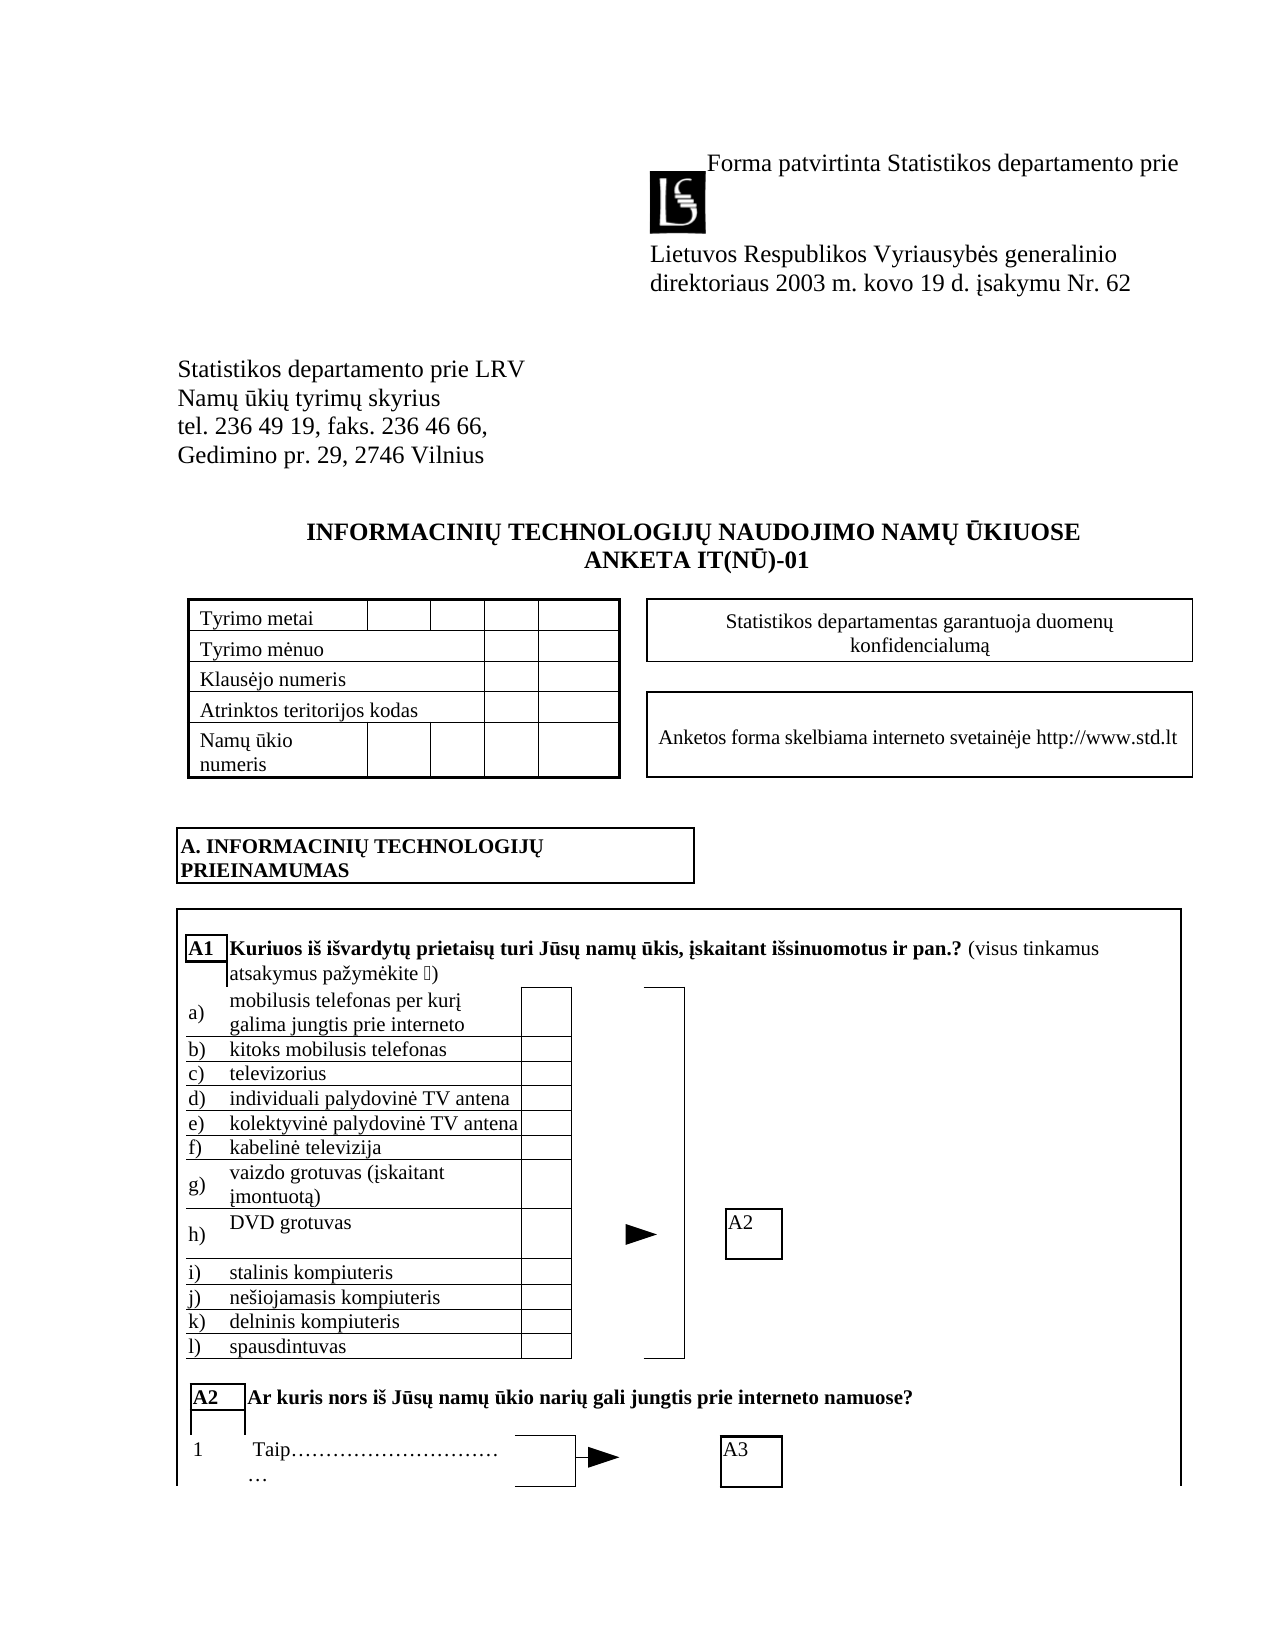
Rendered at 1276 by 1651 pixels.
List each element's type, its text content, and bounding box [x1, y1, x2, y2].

table_cell f) [186, 1136, 227, 1159]
text Lietuvos Respublikos Vyriausybės generalinio [177, 239, 1216, 268]
table_cell [178, 1383, 190, 1435]
table_cell [572, 1085, 643, 1110]
table_cell [572, 1284, 643, 1309]
table_cell [572, 1309, 643, 1333]
table_cell [186, 963, 226, 987]
table_cell [522, 988, 571, 1036]
table_cell [178, 1284, 186, 1309]
table_cell [572, 1036, 643, 1061]
table_cell [726, 1260, 734, 1284]
table_cell [522, 1209, 571, 1258]
table_cell DVD grotuvas [227, 1209, 521, 1258]
table_cell [178, 1208, 186, 1258]
table_cell [522, 1086, 571, 1110]
table_cell [644, 1159, 684, 1208]
table_cell [685, 1284, 726, 1309]
table_cell [685, 1159, 726, 1208]
text tel. 236 49 19, faks. 236 46 66, [177, 411, 1210, 440]
table_cell [726, 1085, 782, 1110]
table_cell [522, 1160, 571, 1208]
table_cell [621, 661, 647, 691]
table_cell delninis kompiuteris [227, 1310, 521, 1333]
table_cell e) [186, 1111, 227, 1134]
table_cell [644, 1208, 684, 1258]
table_cell A2 [192, 1385, 244, 1409]
text ANKETA IT(NŪ)-01 [177, 546, 1216, 574]
table_cell individuali palydovinė TV antena [227, 1086, 521, 1110]
table_cell [644, 1036, 684, 1061]
table_cell [644, 1110, 684, 1134]
table_cell 1 [191, 1435, 245, 1486]
table_cell A1 [187, 936, 226, 960]
table_header Statistikos departamentas garantuoja duomenų konfidencialumą [648, 600, 1192, 661]
table_cell [685, 1110, 726, 1134]
table_cell kabelinė televizija [227, 1136, 521, 1159]
table_cell [539, 631, 618, 661]
table_cell [644, 1309, 684, 1333]
table_cell [485, 692, 538, 722]
table_cell [621, 722, 646, 776]
table_header [632, 910, 670, 934]
table_cell [572, 1208, 643, 1258]
table_cell [522, 1062, 571, 1085]
table_cell [485, 631, 538, 661]
table_cell [782, 1135, 1180, 1159]
table_cell [572, 1159, 643, 1208]
table_cell [227, 1359, 571, 1383]
table_cell vaizdo grotuvas (įskaitant įmontuotą) [227, 1160, 521, 1208]
table_cell [178, 1435, 191, 1486]
table_cell spausdintuvas [227, 1334, 521, 1358]
table_header [227, 910, 571, 934]
table_cell [639, 1435, 720, 1486]
table_cell [685, 987, 726, 1036]
table_cell [178, 1135, 186, 1159]
table_cell [734, 1309, 1180, 1333]
table_cell [186, 1359, 227, 1383]
table_cell a) [186, 987, 227, 1036]
table_cell [572, 987, 643, 1036]
table_cell [621, 691, 646, 722]
table_cell [572, 1061, 643, 1085]
table_header [368, 601, 430, 630]
table_cell [782, 987, 1180, 1036]
table_cell i) [186, 1259, 227, 1284]
table_cell [539, 692, 618, 722]
table_cell nešiojamasis kompiuteris [227, 1285, 521, 1309]
table_cell mobilusis telefonas per kurį galima jungtis prie interneto [227, 987, 521, 1036]
table_cell [178, 987, 186, 1036]
table_cell [178, 1085, 186, 1110]
table_cell [621, 630, 646, 661]
table_cell [539, 723, 618, 776]
table_cell Anketos forma skelbiama interneto svetainėje http://www.std.lt [648, 693, 1192, 776]
table_cell [572, 1333, 643, 1358]
table_cell [576, 1435, 639, 1486]
table_header [571, 910, 588, 934]
table_cell [685, 1085, 726, 1110]
text Forma patvirtinta Statistikos departamento prie [177, 148, 1216, 239]
table_cell [571, 1358, 643, 1383]
table_cell kitoks mobilusis telefonas [227, 1037, 521, 1061]
table_cell [782, 1036, 1180, 1061]
table_cell [644, 1333, 684, 1358]
table_cell [726, 1284, 734, 1309]
table_cell [178, 960, 186, 987]
table_cell [783, 1208, 1180, 1258]
table_cell Ar kuris nors iš Jūsų namų ūkio narių gali jungtis prie interneto namuose? [246, 1383, 1180, 1435]
table_cell [572, 1135, 643, 1159]
table_cell [522, 1259, 571, 1284]
table_cell [178, 1159, 186, 1208]
table_header [621, 598, 646, 630]
table_cell [522, 1310, 571, 1333]
table_cell [178, 1358, 186, 1383]
table_cell [178, 1258, 186, 1284]
table_cell [782, 1159, 1180, 1208]
table_cell stalinis kompiuteris [227, 1259, 521, 1284]
text Namų ūkių tyrimų skyrius [177, 383, 1210, 411]
table_cell [644, 1359, 684, 1383]
table_cell [515, 1436, 575, 1486]
table_cell [644, 1085, 684, 1110]
table_cell j) [186, 1285, 227, 1309]
table_header Tyrimo metai [190, 601, 367, 630]
table_cell Klausėjo numeris [190, 662, 484, 691]
table_cell [685, 1135, 726, 1159]
table_cell [685, 1036, 726, 1061]
table_cell [178, 1036, 186, 1061]
table_cell [726, 1333, 734, 1358]
table_cell Atrinktos teritorijos kodas [190, 692, 484, 722]
table_cell [522, 1037, 571, 1061]
text direktoriaus 2003 m. kovo 19 d. įsakymu Nr. 62 [177, 268, 1216, 296]
table_cell [644, 1135, 684, 1159]
table_cell [178, 1061, 186, 1085]
table_cell [685, 1208, 725, 1258]
table_header [178, 910, 186, 934]
table_cell b) [186, 1037, 227, 1061]
table_cell [485, 662, 538, 691]
table_header [603, 910, 632, 934]
table_cell Namų ūkio numeris [190, 723, 367, 776]
table_header [589, 910, 603, 934]
table_cell [726, 1309, 734, 1333]
table_cell [178, 1309, 186, 1333]
table_cell [572, 1258, 643, 1284]
table_cell [782, 1110, 1180, 1134]
table_cell [178, 1333, 186, 1358]
table_header [485, 601, 538, 630]
table_cell [644, 988, 684, 1036]
table_cell [782, 1085, 1180, 1110]
table_cell Taip…………………………… [245, 1435, 515, 1486]
table_header [431, 601, 484, 630]
table_cell [685, 1309, 726, 1333]
table_cell [522, 1136, 571, 1159]
table_cell [522, 1285, 571, 1309]
table_cell [644, 1061, 684, 1085]
table_cell A3 [722, 1438, 781, 1486]
table_cell [734, 1358, 1180, 1383]
text Statistikos departamento prie LRV [177, 354, 1210, 383]
table_cell [178, 934, 185, 960]
table_cell televizorius [227, 1062, 521, 1085]
table_cell [726, 1358, 734, 1383]
table_cell [726, 1135, 782, 1159]
table_cell [726, 1110, 782, 1134]
table_cell [734, 1258, 1180, 1284]
table_cell h) [186, 1209, 227, 1258]
table_cell c) [186, 1062, 227, 1085]
table_cell [726, 1159, 782, 1208]
table_cell l) [186, 1334, 227, 1358]
table_cell [644, 1284, 684, 1309]
table_cell g) [186, 1160, 227, 1208]
table_cell [726, 1036, 782, 1061]
table_cell [734, 1284, 1180, 1309]
table_cell [522, 1334, 571, 1358]
table_cell [685, 1061, 726, 1085]
table_cell [685, 1333, 726, 1358]
text INFORMACINIŲ TECHNOLOGIJŲ NAUDOJIMO NAMŲ ŪKIUOSE [177, 517, 1216, 546]
table_cell [644, 1258, 684, 1284]
table_cell [522, 1111, 571, 1134]
table_cell [726, 987, 782, 1036]
table_cell [734, 1333, 1180, 1358]
table_cell d) [186, 1086, 227, 1110]
table_cell [485, 723, 538, 776]
table_cell [539, 662, 618, 691]
table_header A. INFORMACINIŲ TECHNOLOGIJŲ PRIEINAMUMAS [178, 829, 693, 882]
table_cell [782, 1061, 1180, 1085]
table_header [186, 910, 227, 934]
table_cell [368, 723, 430, 776]
table_cell [726, 1061, 782, 1085]
text Gedimino pr. 29, 2746 Vilnius [177, 440, 1216, 469]
table_cell Tyrimo mėnuo [190, 631, 484, 661]
table_cell [685, 1358, 726, 1383]
table_header [539, 601, 618, 630]
table_cell [192, 1411, 244, 1435]
table_cell k) [186, 1310, 227, 1333]
table_cell [178, 1110, 186, 1134]
table_cell [572, 1110, 643, 1134]
table_cell Kuriuos iš išvardytų prietaisų turi Jūsų namų ūkis, įskaitant išsinuomotus ir pan.? (visus tinkamus atsakymus pažymėkite ) [228, 934, 1180, 987]
table_cell [647, 662, 1192, 691]
table_cell kolektyvinė palydovinė TV antena [227, 1111, 521, 1134]
table_header [670, 910, 1180, 934]
table_cell A2 [727, 1210, 781, 1258]
table_cell [685, 1258, 726, 1284]
table_cell [431, 723, 484, 776]
table_cell [783, 1435, 1180, 1486]
